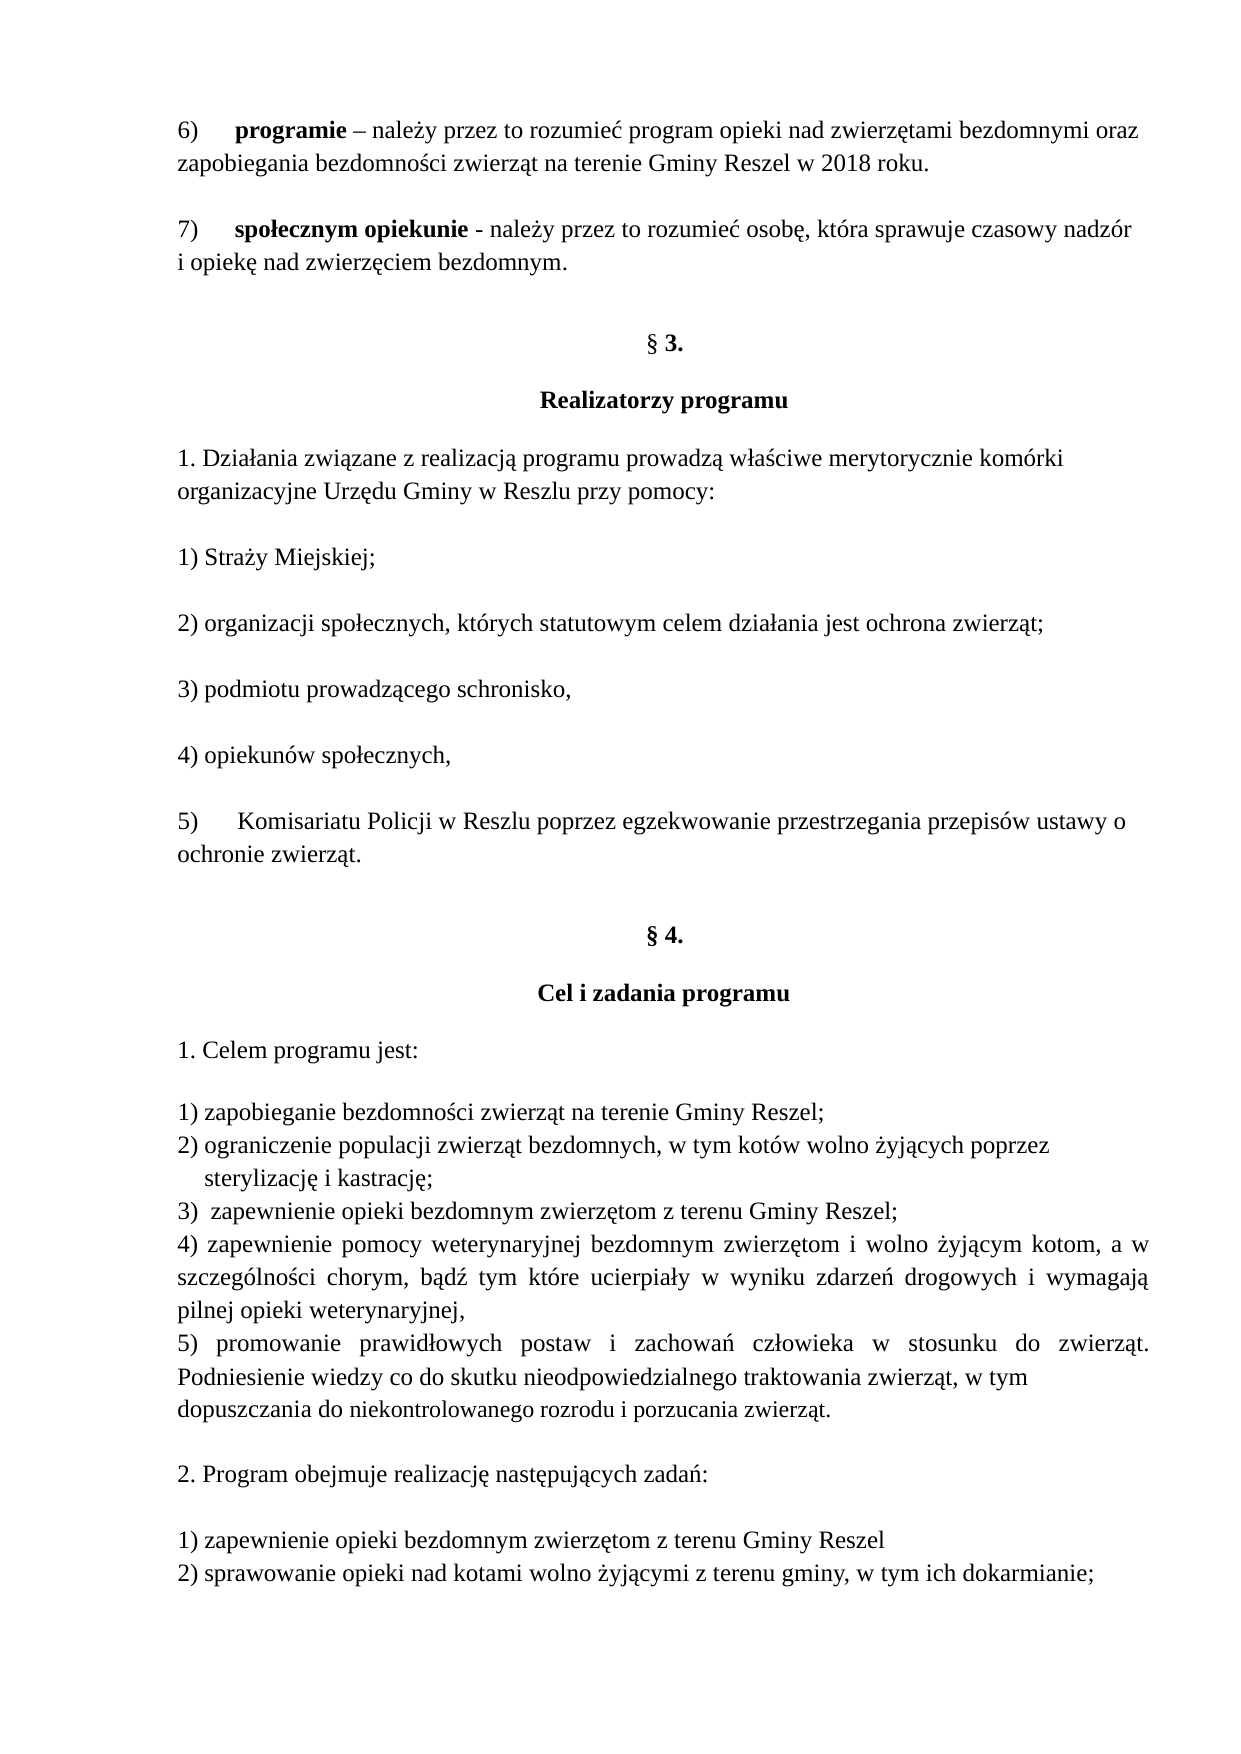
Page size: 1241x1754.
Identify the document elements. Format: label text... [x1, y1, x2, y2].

text 4) zapewnienie pomocy weterynaryjnej bezdomnym zwierzętom i wolno żyjącym kotom, a w szczególności chorym, bądź tym które ucierpiały w wyniku zdarzeń drogowych i wymagają pilnej opieki weterynaryjnej, [177, 1229, 1150, 1324]
list Straży Miejskiej; [177, 542, 1150, 571]
list programie – należy przez to rozumieć program opieki nad zwierzętami bezdomnymi oraz zapobiegania bezdomności zwierząt na terenie Gminy Reszel w 2018 roku. [177, 115, 1150, 177]
text dopuszczania do niekontrolowanego rozrodu i porzucania zwierząt. [177, 1394, 1150, 1423]
text Cel i zadania programu [150, 978, 1177, 1006]
list 3. [646, 328, 1150, 356]
list sprawowanie opieki nad kotami wolno żyjącymi z terenu gminy, w tym ich dokarmianie; [177, 1558, 1150, 1587]
text 5) promowanie prawidłowych postaw i zachowań człowieka w stosunku do zwierząt. Podniesienie wiedzy co do skutku nieodpowiedzialnego traktowania zwierząt, w tym [177, 1328, 1150, 1390]
text 1. Celem programu jest: [177, 1036, 1150, 1064]
text Realizatorzy programu [539, 385, 1150, 414]
text 1. Działania związane z realizacją programu prowadzą właściwe merytorycznie komórki organizacyjne Urzędu Gminy w Reszlu przy pomocy: [177, 443, 1150, 505]
list organizacji społecznych, których statutowym celem działania jest ochrona zwierząt; [177, 608, 1150, 637]
text 2. Program obejmuje realizację następujących zadań: [177, 1459, 1150, 1488]
text § 4. [150, 920, 1179, 949]
list zapewnienie opieki bezdomnym zwierzętom z terenu Gminy Reszel; [177, 1196, 1150, 1225]
list podmiotu prowadzącego schronisko, [177, 674, 1150, 703]
list ograniczenie populacji zwierząt bezdomnych, w tym kotów wolno żyjących poprzez sterylizację i kastrację; [177, 1130, 1150, 1192]
list zapobieganie bezdomności zwierząt na terenie Gminy Reszel; [177, 1097, 1150, 1126]
list Komisariatu Policji w Reszlu poprzez egzekwowanie przestrzegania przepisów ustawy o ochronie zwierząt. [177, 806, 1150, 868]
list społecznym opiekunie - należy przez to rozumieć osobę, która sprawuje czasowy nadzór i opiekę nad zwierzęciem bezdomnym. [177, 214, 1142, 276]
list opiekunów społecznych, [177, 740, 1150, 769]
list zapewnienie opieki bezdomnym zwierzętom z terenu Gminy Reszel [177, 1525, 1150, 1554]
